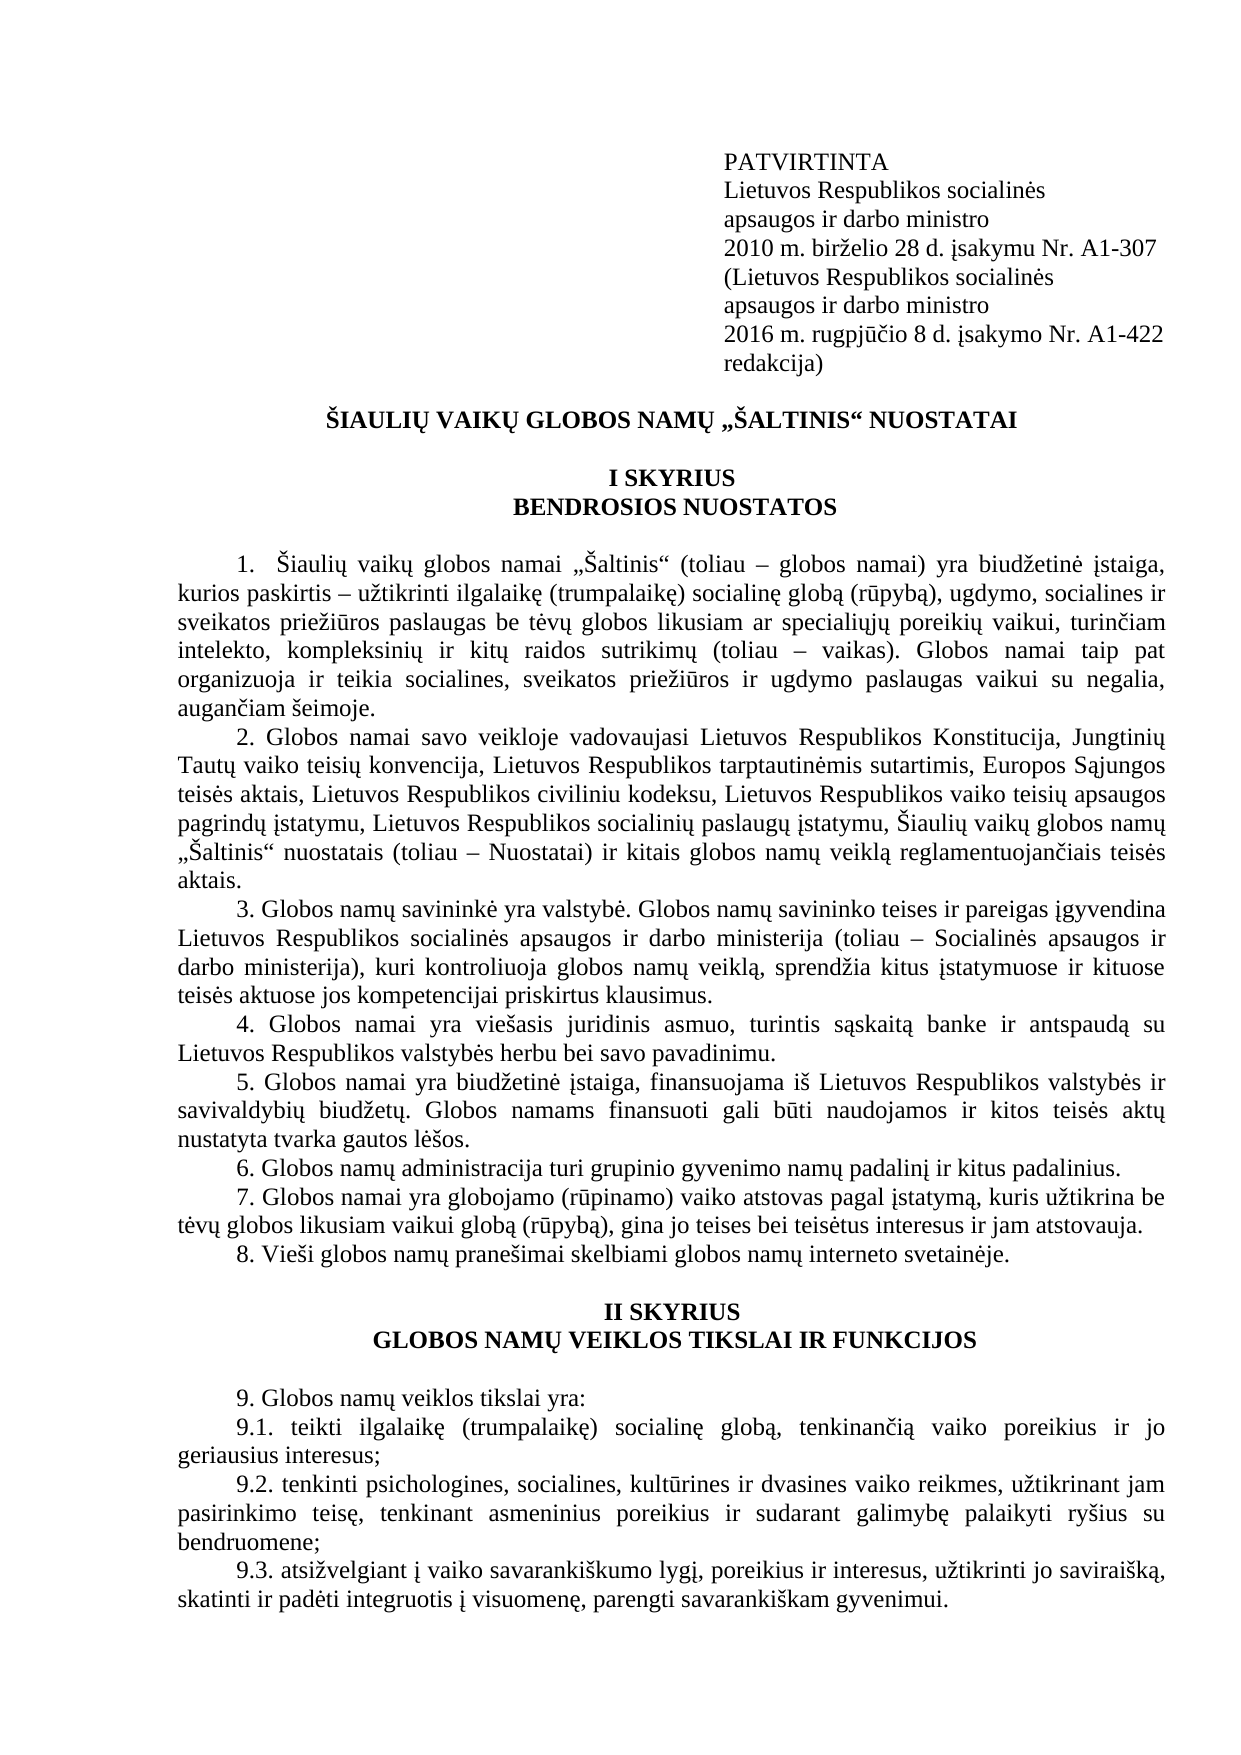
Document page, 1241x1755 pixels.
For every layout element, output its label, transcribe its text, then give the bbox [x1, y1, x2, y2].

text (Lietuvos Respublikos socialinės [723, 262, 1166, 291]
text 9.2. tenkinti psichologines, socialines, kultūrines ir dvasines vaiko reikmes, užtikrinant jam pasirinkimo teisę, tenkinant asmeninius poreikius ir sudarant galimybę palaikyti ryšius su bendruomene; [177, 1469, 1166, 1556]
text globos namų veiklos tikslai IR FUNKCIJOS [177, 1326, 1166, 1354]
text 6. Globos namų administracija turi grupinio gyvenimo namų padalinį ir kitus padalinius. [177, 1153, 1166, 1182]
text PATVIRTINTA [723, 147, 1166, 176]
text redakcija) [723, 348, 1166, 377]
text 2. Globos namai savo veikloje vadovaujasi Lietuvos Respublikos Konstitucija, Jungtinių Tautų vaiko teisių konvencija, Lietuvos Respublikos tarptautinėmis sutartimis, Europos Sąjungos teisės aktais, Lietuvos Respublikos civiliniu kodeksu, Lietuvos Respublikos vaiko teisių apsaugos pagrindų įstatymu, Lietuvos Respublikos socialinių paslaugų įstatymu, Šiaulių vaikų globos namų „Šaltinis“ nuostatais (toliau – Nuostatai) ir kitais globos namų veiklą reglamentuojančiais teisės aktais. [177, 722, 1166, 894]
text 1. Šiaulių vaikų globos namai „Šaltinis“ (toliau – globos namai) yra biudžetinė įstaiga, kurios paskirtis – užtikrinti ilgalaikę (trumpalaikę) socialinę globą (rūpybą), ugdymo, socialines ir sveikatos priežiūros paslaugas be tėvų globos likusiam ar specialiųjų poreikių vaikui, turinčiam intelekto, kompleksinių ir kitų raidos sutrikimų (toliau – vaikas). Globos namai taip pat organizuoja ir teikia socialines, sveikatos priežiūros ir ugdymo paslaugas vaikui su negalia, augančiam šeimoje. [177, 549, 1166, 722]
text BENDROSIOS NUOSTATOS [177, 492, 1166, 521]
text 7. Globos namai yra globojamo (rūpinamo) vaiko atstovas pagal įstatymą, kuris užtikrina be tėvų globos likusiam vaikui globą (rūpybą), gina jo teises bei teisėtus interesus ir jam atstovauja. [177, 1182, 1166, 1239]
text 2016 m. rugpjūčio 8 d. įsakymo Nr. A1-422 [723, 319, 1166, 348]
text 9.3. atsižvelgiant į vaiko savarankiškumo lygį, poreikius ir interesus, užtikrinti jo saviraišką, skatinti ir padėti integruotis į visuomenę, parengti savarankiškam gyvenimui. [177, 1556, 1166, 1613]
text 3. Globos namų savininkė yra valstybė. Globos namų savininko teises ir pareigas įgyvendina Lietuvos Respublikos socialinės apsaugos ir darbo ministerija (toliau – Socialinės apsaugos ir darbo ministerija), kuri kontroliuoja globos namų veiklą, sprendžia kitus įstatymuose ir kituose teisės aktuose jos kompetencijai priskirtus klausimus. [177, 894, 1166, 1009]
text II SKYRIUS [177, 1297, 1166, 1326]
text apsaugos ir darbo ministro [723, 291, 1166, 319]
text I SKYRIUS [177, 463, 1166, 492]
text 9.1. teikti ilgalaikę (trumpalaikę) socialinę globą, tenkinančią vaiko poreikius ir jo geriausius interesus; [177, 1412, 1166, 1469]
text Lietuvos Respublikos socialinės [723, 176, 1166, 204]
text Šiaulių vaikų globos namų „šaltinis“ nuostatAI [177, 406, 1166, 434]
text 8. Vieši globos namų pranešimai skelbiami globos namų interneto svetainėje. [177, 1239, 1166, 1268]
text 9. Globos namų veiklos tikslai yra: [177, 1383, 1166, 1412]
text apsaugos ir darbo ministro [723, 204, 1166, 233]
text 4. Globos namai yra viešasis juridinis asmuo, turintis sąskaitą banke ir antspaudą su Lietuvos Respublikos valstybės herbu bei savo pavadinimu. [177, 1009, 1166, 1067]
text 2010 m. birželio 28 d. įsakymu Nr. A1-307 [723, 233, 1166, 262]
text 5. Globos namai yra biudžetinė įstaiga, finansuojama iš Lietuvos Respublikos valstybės ir savivaldybių biudžetų. Globos namams finansuoti gali būti naudojamos ir kitos teisės aktų nustatyta tvarka gautos lėšos. [177, 1067, 1166, 1153]
